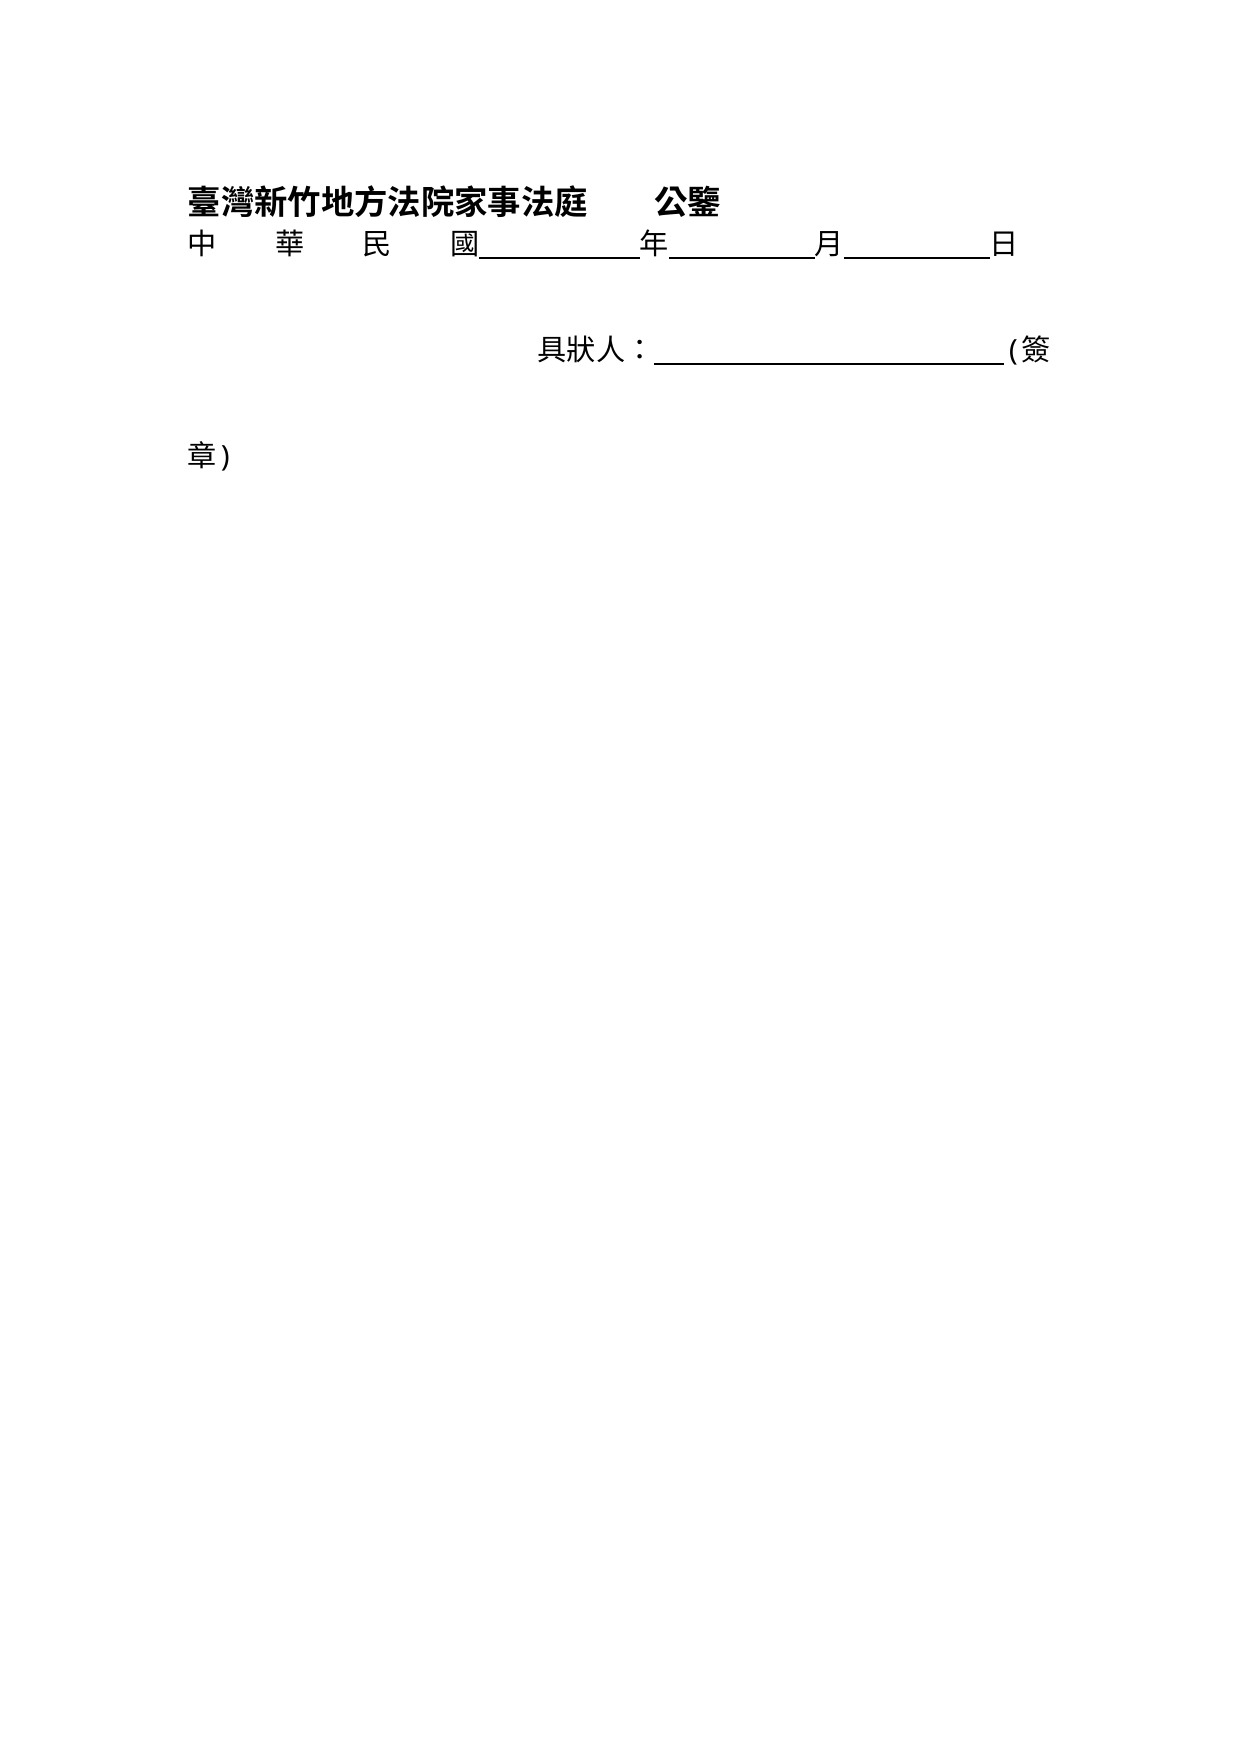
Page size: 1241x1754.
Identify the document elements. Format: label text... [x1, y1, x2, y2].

text 臺灣新竹地方法院家事法庭 公鑒 [187, 158, 1053, 221]
text 中 華 民 國 年 月 日 [187, 221, 1053, 263]
text 具狀人： (簽章) [187, 326, 1053, 475]
